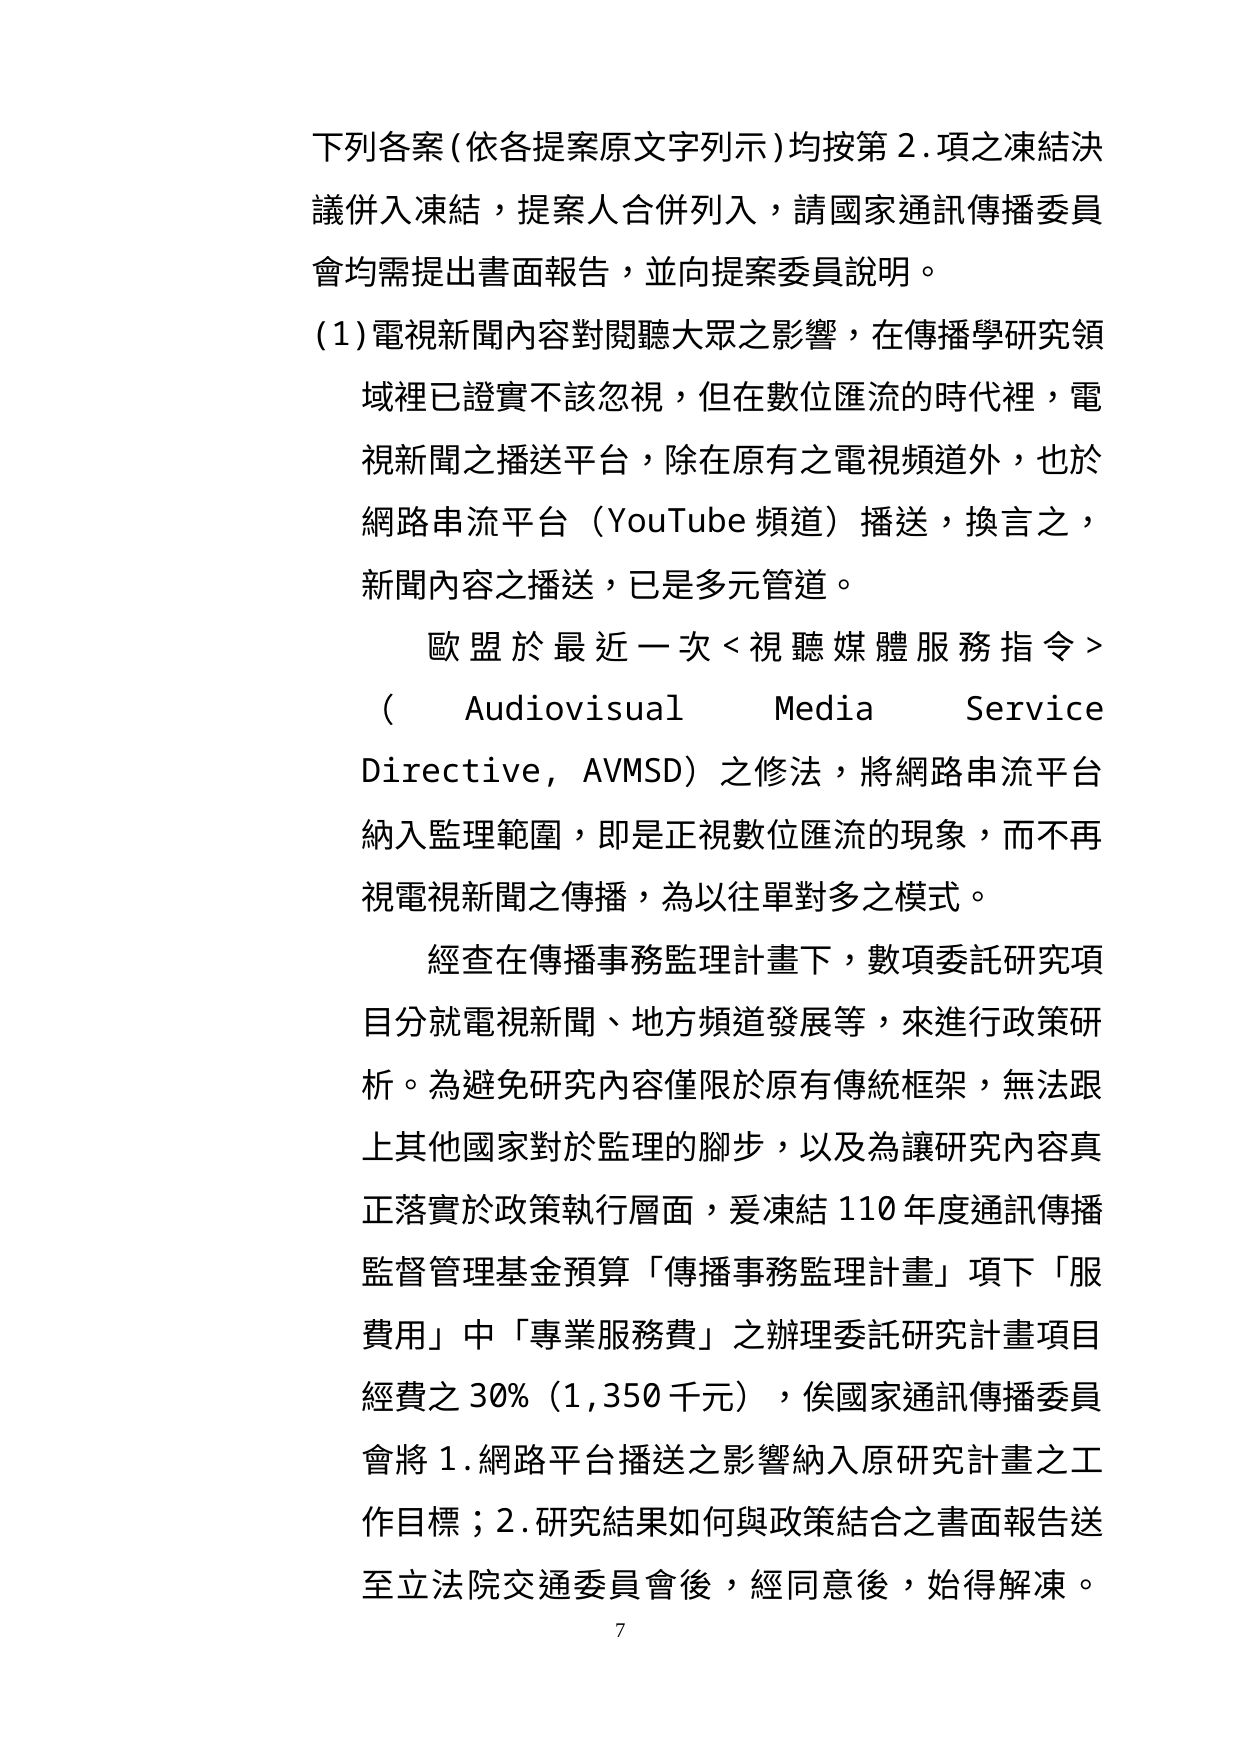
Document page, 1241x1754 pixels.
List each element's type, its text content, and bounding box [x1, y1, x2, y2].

text 經查在傳播事務監理計畫下，數項委託研究項目分就電視新聞、地方頻道發展等，來進行政策研析。為避免研究內容僅限於原有傳統框架，無法跟上其他國家對於監理的腳步，以及為讓研究內容真正落實於政策執行層面，爰凍結110年度通訊傳播監督管理基金預算「傳播事務監理計畫」項下「服費用」中「專業服務費」之辦理委託研究計畫項目經費之30%（1,350千元），俟國家通訊傳播委員會將1.網路平台播送之影響納入原研究計畫之工作目標；2.研究結果如何與政策結合之書面報告送至立法院交通委員會後，經同意後，始得解凍。 [361, 916, 1104, 1603]
text 歐盟於最近一次<視聽媒體服務指令>（Audiovisual Media Service Directive, AVMSD）之修法，將網路串流平台納入監理範圍，即是正視數位匯流的現象，而不再視電視新聞之傳播，為以往單對多之模式。 [361, 603, 1104, 916]
text (1)電視新聞內容對閱聽大眾之影響，在傳播學研究領域裡已證實不該忽視，但在數位匯流的時代裡，電視新聞之播送平台，除在原有之電視頻道外，也於網路串流平台（YouTube頻道）播送，換言之，新聞內容之播送，已是多元管道。 [311, 291, 1104, 603]
text 下列各案(依各提案原文字列示)均按第2.項之凍結決議併入凍結，提案人合併列入，請國家通訊傳播委員會均需提出書面報告，並向提案委員說明。 [311, 103, 1104, 291]
